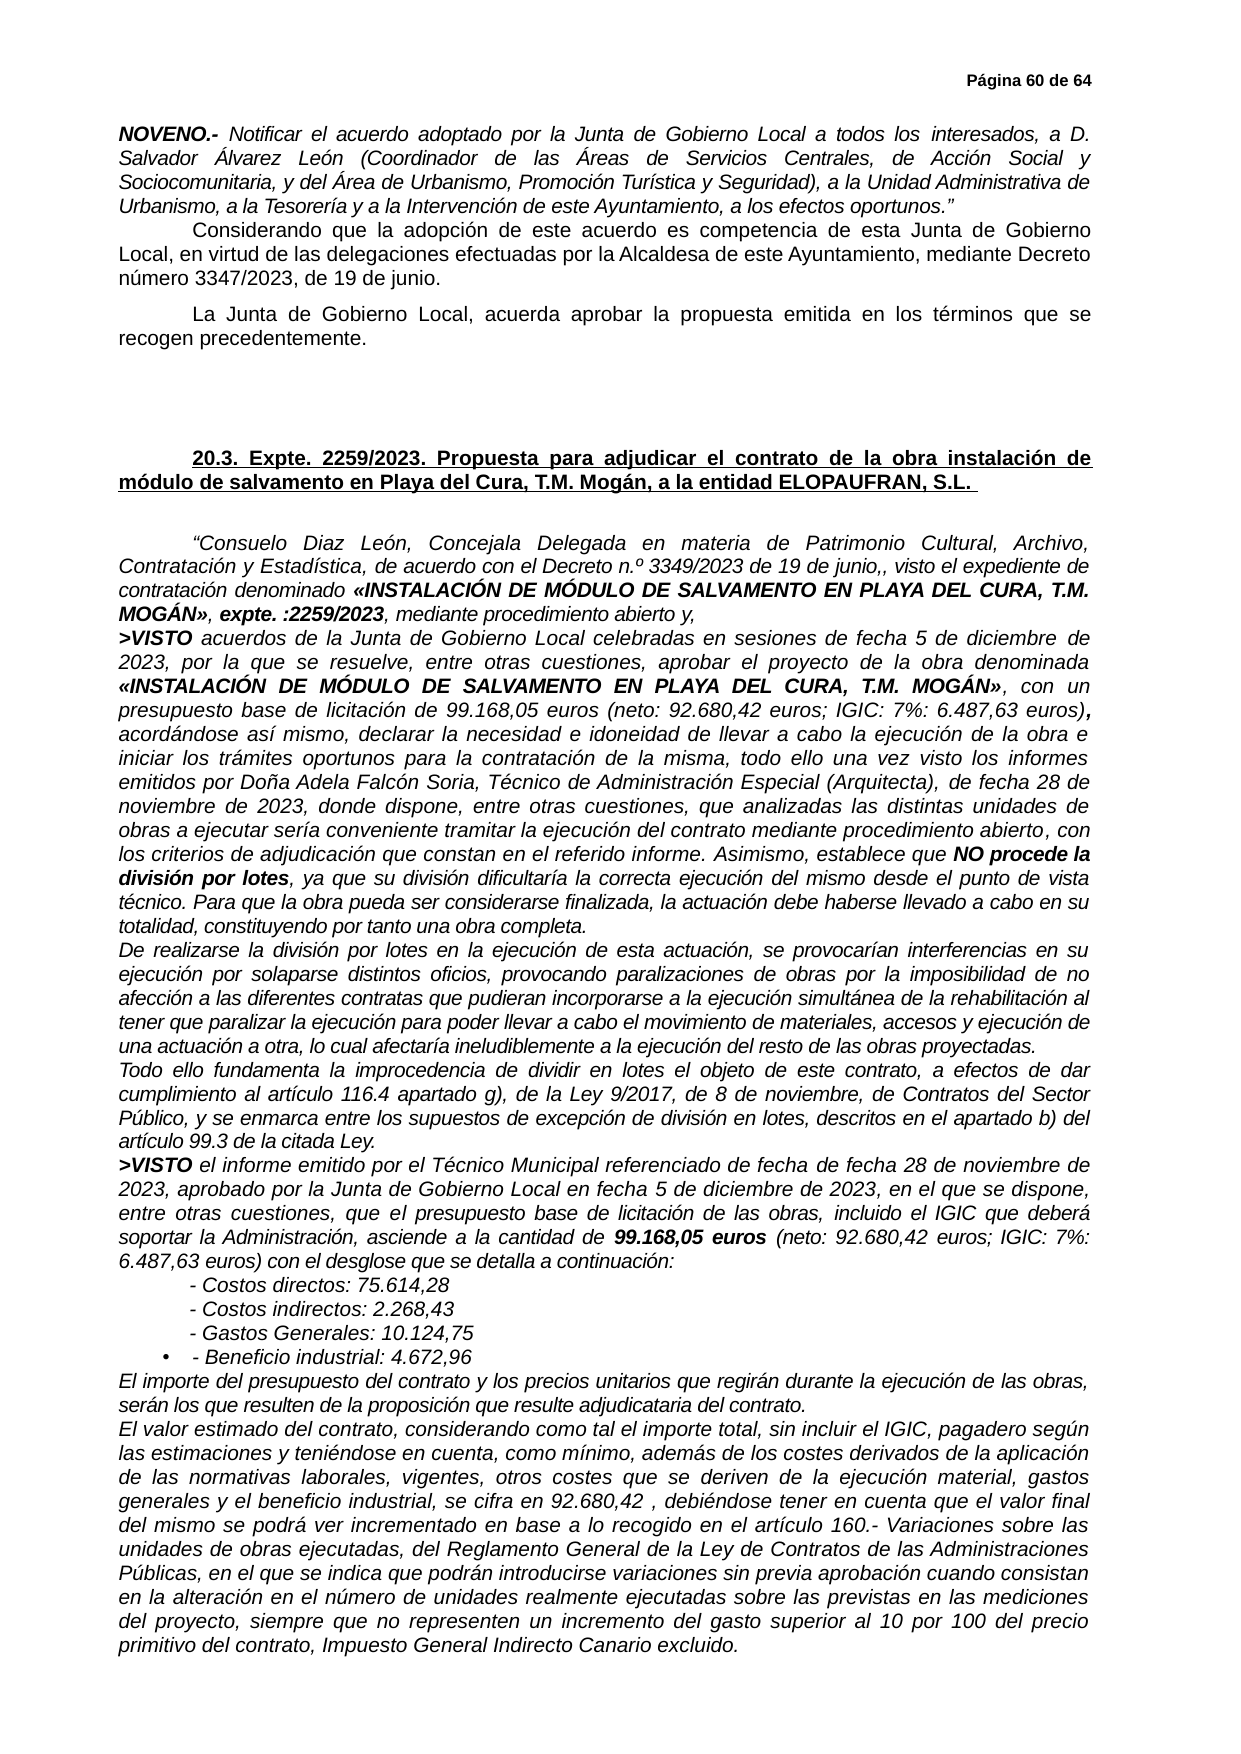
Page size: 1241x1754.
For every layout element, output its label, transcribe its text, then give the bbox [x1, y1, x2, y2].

text De realizarse la división por lotes en la ejecución de esta actuación, se provocarían interferencias en su ejecución por solaparse distintos oficios, provocando paralizaciones de obras por la imposibilidad de no afección a las diferentes contratas que pudieran incorporarse a la ejecución simultánea de la rehabilitación al tener que paralizar la ejecución para poder llevar a cabo el movimiento de materiales, accesos y ejecución de una actuación a otra, lo cual afectaría ineludiblemente a la ejecución del resto de las obras proyectadas. [118, 938, 1092, 1057]
text >VISTO acuerdos de la Junta de Gobierno Local celebradas en sesiones de fecha 5 de diciembre de 2023, por la que se resuelve, entre otras cuestiones, aprobar el proyecto de la obra denominada «INSTALACIÓN DE MÓDULO DE SALVAMENTO EN PLAYA DEL CURA, T.M. MOGÁN», con un presupuesto base de licitación de 99.168,05 euros (neto: 92.680,42 euros; IGIC: 7%: 6.487,63 euros), acordándose así mismo, declarar la necesidad e idoneidad de llevar a cabo la ejecución de la obra e iniciar los trámites oportunos para la contratación de la misma, todo ello una vez visto los informes emitidos por Doña Adela Falcón Soria, Técnico de Administración Especial (Arquitecta), de fecha 28 de noviembre de 2023, donde dispone, entre otras cuestiones, que analizadas las distintas unidades de obras a ejecutar sería conveniente tramitar la ejecución del contrato mediante procedimiento abierto, con los criterios de adjudicación que constan en el referido informe. Asimismo, establece que NO procede la división por lotes, ya que su división dificultaría la correcta ejecución del mismo desde el punto de vista técnico. Para que la obra pueda ser considerarse finalizada, la actuación debe haberse llevado a cabo en su totalidad, constituyendo por tanto una obra completa. [118, 626, 1092, 938]
text - Costos indirectos: 2.268,43 [189, 1297, 1022, 1321]
text Considerando que la adopción de este acuerdo es competencia de esta Junta de Gobierno Local, en virtud de las delegaciones efectuadas por la Alcaldesa de este Ayuntamiento, mediante Decreto número 3347/2023, de 19 de junio. [118, 218, 1092, 290]
text El importe del presupuesto del contrato y los precios unitarios que regirán durante la ejecución de las obras, serán los que resulten de la proposición que resulte adjudicataria del contrato. [118, 1369, 1092, 1417]
text >VISTO el informe emitido por el Técnico Municipal referenciado de fecha de fecha 28 de noviembre de 2023, aprobado por la Junta de Gobierno Local en fecha 5 de diciembre de 2023, en el que se dispone, entre otras cuestiones, que el presupuesto base de licitación de las obras, incluido el IGIC que deberá soportar la Administración, asciende a la cantidad de 99.168,05 euros (neto: 92.680,42 euros; IGIC: 7%: 6.487,63 euros) con el desglose que se detalla a continuación: [118, 1153, 1092, 1273]
text - Gastos Generales: 10.124,75 [189, 1321, 1022, 1345]
text NOVENO.- Notificar el acuerdo adoptado por la Junta de Gobierno Local a todos los interesados, a D. Salvador Álvarez León (Coordinador de las Áreas de Servicios Centrales, de Acción Social y Sociocomunitaria, y del Área de Urbanismo, Promoción Turística y Seguridad), a la Unidad Administrativa de Urbanismo, a la Tesorería y a la Intervención de este Ayuntamiento, a los efectos oportunos.” [118, 122, 1092, 218]
text Todo ello fundamenta la improcedencia de dividir en lotes el objeto de este contrato, a efectos de dar cumplimiento al artículo 116.4 apartado g), de la Ley 9/2017, de 8 de noviembre, de Contratos del Sector Público, y se enmarca entre los supuestos de excepción de división en lotes, descritos en el apartado b) del artículo 99.3 de la citada Ley. [118, 1057, 1092, 1153]
text 20.3. Expte. 2259/2023. Propuesta para adjudicar el contrato de la obra instalación de módulo de salvamento en Playa del Cura, T.M. Mogán, a la entidad ELOPAUFRAN, S.L. [118, 446, 1092, 494]
list - Beneficio industrial: 4.672,96 [162, 1345, 1092, 1369]
text - Costos directos: 75.614,28 [189, 1273, 1022, 1297]
text “Consuelo Diaz León, Concejala Delegada en materia de Patrimonio Cultural, Archivo, Contratación y Estadística, de acuerdo con el Decreto n.º 3349/2023 de 19 de junio,, visto el expediente de contratación denominado «INSTALACIÓN DE MÓDULO DE SALVAMENTO EN PLAYA DEL CURA, T.M. MOGÁN», expte. :2259/2023, mediante procedimiento abierto y, [118, 530, 1092, 626]
text La Junta de Gobierno Local, acuerda aprobar la propuesta emitida en los términos que se recogen precedentemente. [118, 302, 1092, 350]
text El valor estimado del contrato, considerando como tal el importe total, sin incluir el IGIC, pagadero según las estimaciones y teniéndose en cuenta, como mínimo, además de los costes derivados de la aplicación de las normativas laborales, vigentes, otros costes que se deriven de la ejecución material, gastos generales y el beneficio industrial, se cifra en 92.680,42 , debiéndose tener en cuenta que el valor final del mismo se podrá ver incrementado en base a lo recogido en el artículo 160.- Variaciones sobre las unidades de obras ejecutadas, del Reglamento General de la Ley de Contratos de las Administraciones Públicas, en el que se indica que podrán introducirse variaciones sin previa aprobación cuando consistan en la alteración en el número de unidades realmente ejecutadas sobre las previstas en las mediciones del proyecto, siempre que no representen un incremento del gasto superior al 10 por 100 del precio primitivo del contrato, Impuesto General Indirecto Canario excluido. [118, 1417, 1092, 1657]
